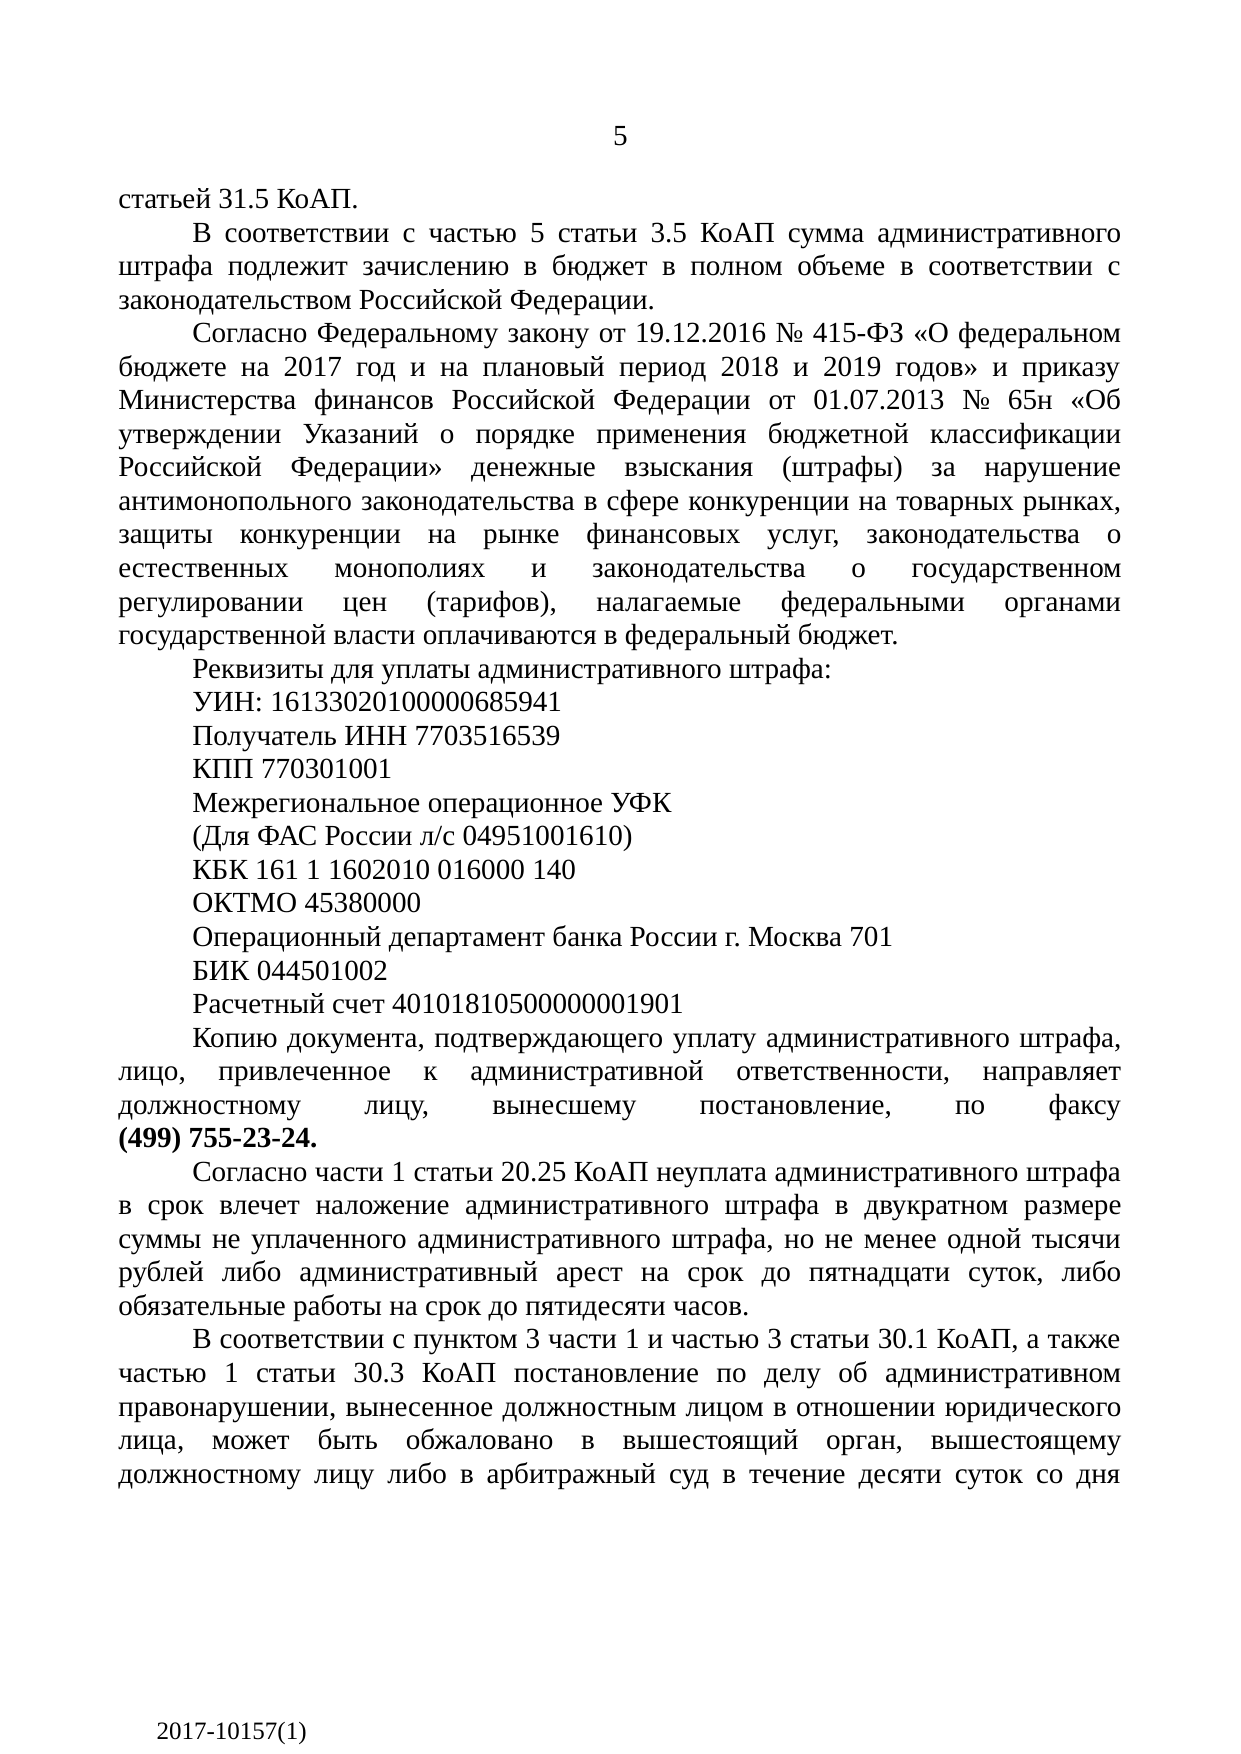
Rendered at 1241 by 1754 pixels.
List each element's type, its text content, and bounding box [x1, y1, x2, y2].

text Расчетный счет 40101810500000001901 [118, 986, 1122, 1020]
text КБК 161 1 1602010 016000 140 [118, 852, 1122, 886]
text Копию документа, подтверждающего уплату административного штрафа, лицо, привлеченное к административной ответственности, направляет должностному лицу, вынесшему постановление, по факсу (499) 755-23-24. [118, 1020, 1122, 1154]
text Согласно части 1 статьи 20.25 КоАП неуплата административного штрафа в срок влечет наложение административного штрафа в двукратном размере суммы не уплаченного административного штрафа, но не менее одной тысячи рублей либо административный арест на срок до пятнадцати суток, либо обязательные работы на срок до пятидесяти часов. [118, 1154, 1122, 1322]
text Межрегиональное операционное УФК [118, 785, 1122, 818]
text УИН: 16133020100000685941 [118, 684, 1122, 718]
text статьей 31.5 КоАП. [118, 181, 1122, 215]
text ОКТМО 45380000 [118, 886, 1122, 919]
text Получатель ИНН 7703516539 [118, 718, 1122, 751]
text В соответствии с частью 5 статьи 3.5 КоАП сумма административного штрафа подлежит зачислению в бюджет в полном объеме в соответствии с законодательством Российской Федерации. [118, 215, 1122, 315]
text Операционный департамент банка России г. Москва 701 [118, 919, 1122, 953]
text БИК 044501002 [118, 953, 1122, 986]
text (Для ФАС России л/с 04951001610) [118, 818, 1122, 852]
text Согласно Федеральному закону от 19.12.2016 № 415-ФЗ «О федеральном бюджете на 2017 год и на плановый период 2018 и 2019 годов» и приказу Министерства финансов Российской Федерации от 01.07.2013 № 65н «Об утверждении Указаний о порядке применения бюджетной классификации Российской Федерации» денежные взыскания (штрафы) за нарушение антимонопольного законодательства в сфере конкуренции на товарных рынках, защиты конкуренции на рынке финансовых услуг, законодательства о естественных монополиях и законодательства о государственном регулировании цен (тарифов), налагаемые федеральными органами государственной власти оплачиваются в федеральный бюджет. [118, 315, 1122, 651]
text В соответствии с пунктом 3 части 1 и частью 3 статьи 30.1 КоАП, а также частью 1 статьи 30.3 КоАП постановление по делу об административном правонарушении, вынесенное должностным лицом в отношении юридического лица, может быть обжаловано в вышестоящий орган, вышестоящему должностному лицу либо в арбитражный суд в течение десяти суток со дня [118, 1322, 1122, 1489]
text КПП 770301001 [118, 751, 1122, 785]
text Реквизиты для уплаты административного штрафа: [118, 651, 1122, 684]
